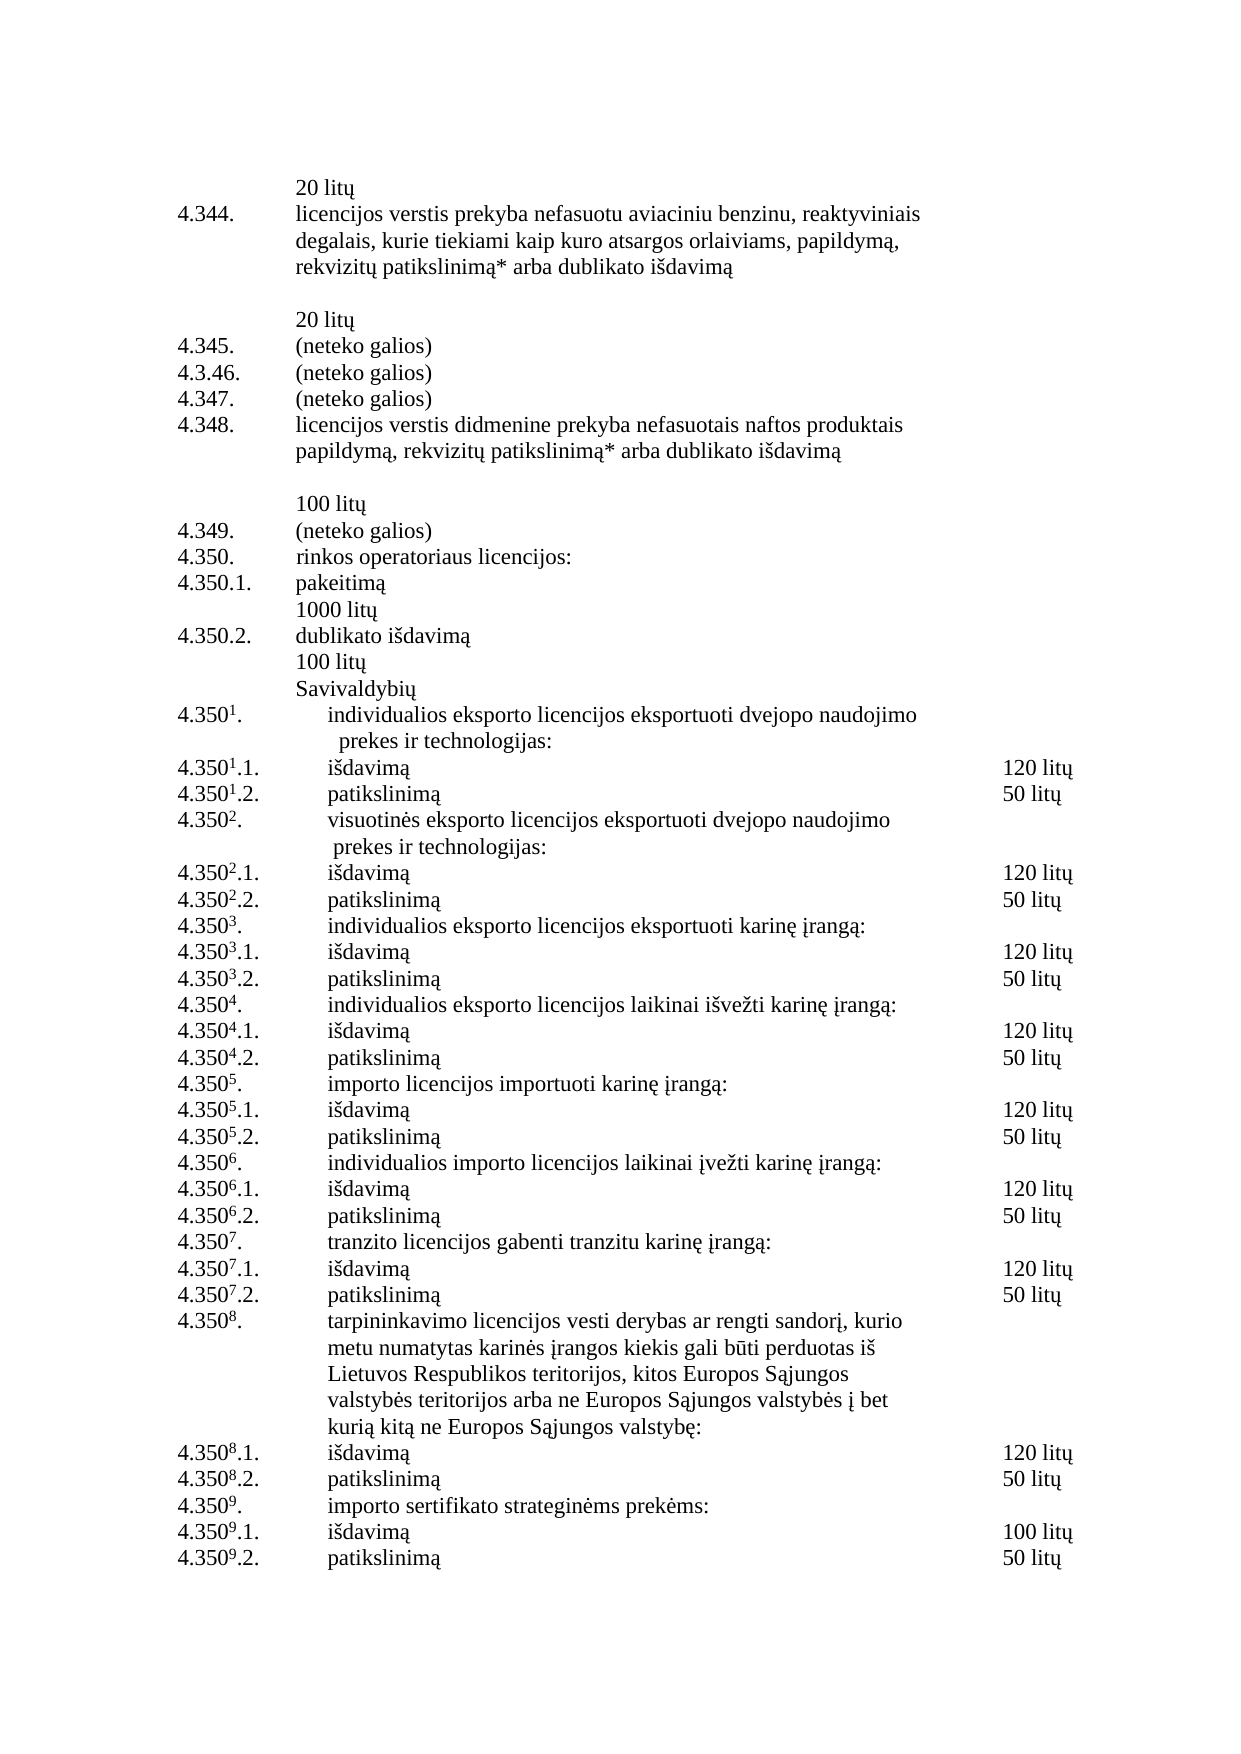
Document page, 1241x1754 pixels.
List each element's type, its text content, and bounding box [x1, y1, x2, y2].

text 4.3506. individualios importo licencijos laikinai įvežti karinę įrangą: [177, 1149, 1122, 1176]
text 4.3505. importo licencijos importuoti karinę įrangą: [177, 1070, 1122, 1096]
text 4.347. (neteko galios) [177, 385, 945, 411]
text Lietuvos Respublikos teritorijos, kitos Europos Sąjungos [252, 1360, 1122, 1386]
text 4.3502.2. patikslinimą 50 litų [177, 886, 1122, 912]
text 4.3501.2. patikslinimą 50 litų [177, 780, 1122, 807]
text 4.3507.1. išdavimą 120 litų [177, 1254, 1122, 1281]
text 4.3501.1. išdavimą 120 litų [177, 754, 1122, 780]
text prekes ir technologijas: [327, 727, 1122, 754]
text 4.3505.2. patikslinimą 50 litų [177, 1123, 1122, 1149]
text 4.3502.1. išdavimą 120 litų [177, 859, 1122, 886]
text kurią kitą ne Europos Sąjungos valstybę: [252, 1413, 1122, 1439]
text 4.348. licencijos verstis didmenine prekyba nefasuotais naftos produktais papildymą, rekvizitų patikslinimą* arba dublikato išdavimą 100 litų [177, 411, 945, 517]
text 4.3.46. (neteko galios) [177, 358, 945, 385]
text 4.3508. tarpininkavimo licencijos vesti derybas ar rengti sandorį, kurio [177, 1307, 1122, 1334]
text 4.3502. visuotinės eksporto licencijos eksportuoti dvejopo naudojimo [177, 807, 1122, 833]
text 4.350.2. dublikato išdavimą 100 litų [177, 622, 945, 675]
text 4.350.1. pakeitimą 1000 litų [177, 569, 945, 622]
text 4.3508.2. patikslinimą 50 litų [177, 1465, 1122, 1492]
text 4.3504.2. patikslinimą 50 litų [177, 1044, 1122, 1070]
text metu numatytas karinės įrangos kiekis gali būti perduotas iš [252, 1334, 1122, 1360]
text 4.3504.1. išdavimą 120 litų [177, 1017, 1122, 1044]
text 4.3506.2. patikslinimą 50 litų [177, 1202, 1122, 1228]
text 4.3504. individualios eksporto licencijos laikinai išvežti karinę įrangą: [177, 991, 1122, 1017]
list rinkos operatoriaus licencijos: [177, 543, 945, 569]
text 20 litų [177, 148, 945, 200]
text 4.3501. individualios eksporto licencijos eksportuoti dvejopo naudojimo [177, 701, 1122, 727]
text prekes ir technologijas: [327, 833, 1122, 859]
text 4.3505.1. išdavimą 120 litų [177, 1096, 1122, 1123]
text 4.3506.1. išdavimą 120 litų [177, 1176, 1122, 1202]
text 4.3507.2. patikslinimą 50 litų [177, 1281, 1122, 1307]
text 4.3509.1. išdavimą 100 litų [177, 1518, 1122, 1544]
text 4.3508.1. išdavimą 120 litų [177, 1439, 1122, 1465]
text 4.3503. individualios eksporto licencijos eksportuoti karinę įrangą: [177, 912, 1122, 938]
text valstybės teritorijos arba ne Europos Sąjungos valstybės į bet [252, 1386, 1122, 1413]
text 4.3503.2. patikslinimą 50 litų [177, 965, 1122, 991]
text 4.3509.2. patikslinimą 50 litų [177, 1544, 1122, 1571]
text 4.3503.1. išdavimą 120 litų [177, 938, 1122, 965]
text 4.344. licencijos verstis prekyba nefasuotu aviaciniu benzinu, reaktyviniais degalais, kurie tiekiami kaip kuro atsargos orlaiviams, papildymą, rekvizitų patikslinimą* arba dublikato išdavimą 20 litų [177, 200, 945, 332]
text 4.349. (neteko galios) [177, 517, 945, 543]
text 4.3509. importo sertifikato strateginėms prekėms: [177, 1492, 1122, 1518]
text 4.345. (neteko galios) [177, 332, 945, 358]
text Savivaldybių [177, 675, 945, 701]
text 4.3507. tranzito licencijos gabenti tranzitu karinę įrangą: [177, 1228, 1122, 1254]
